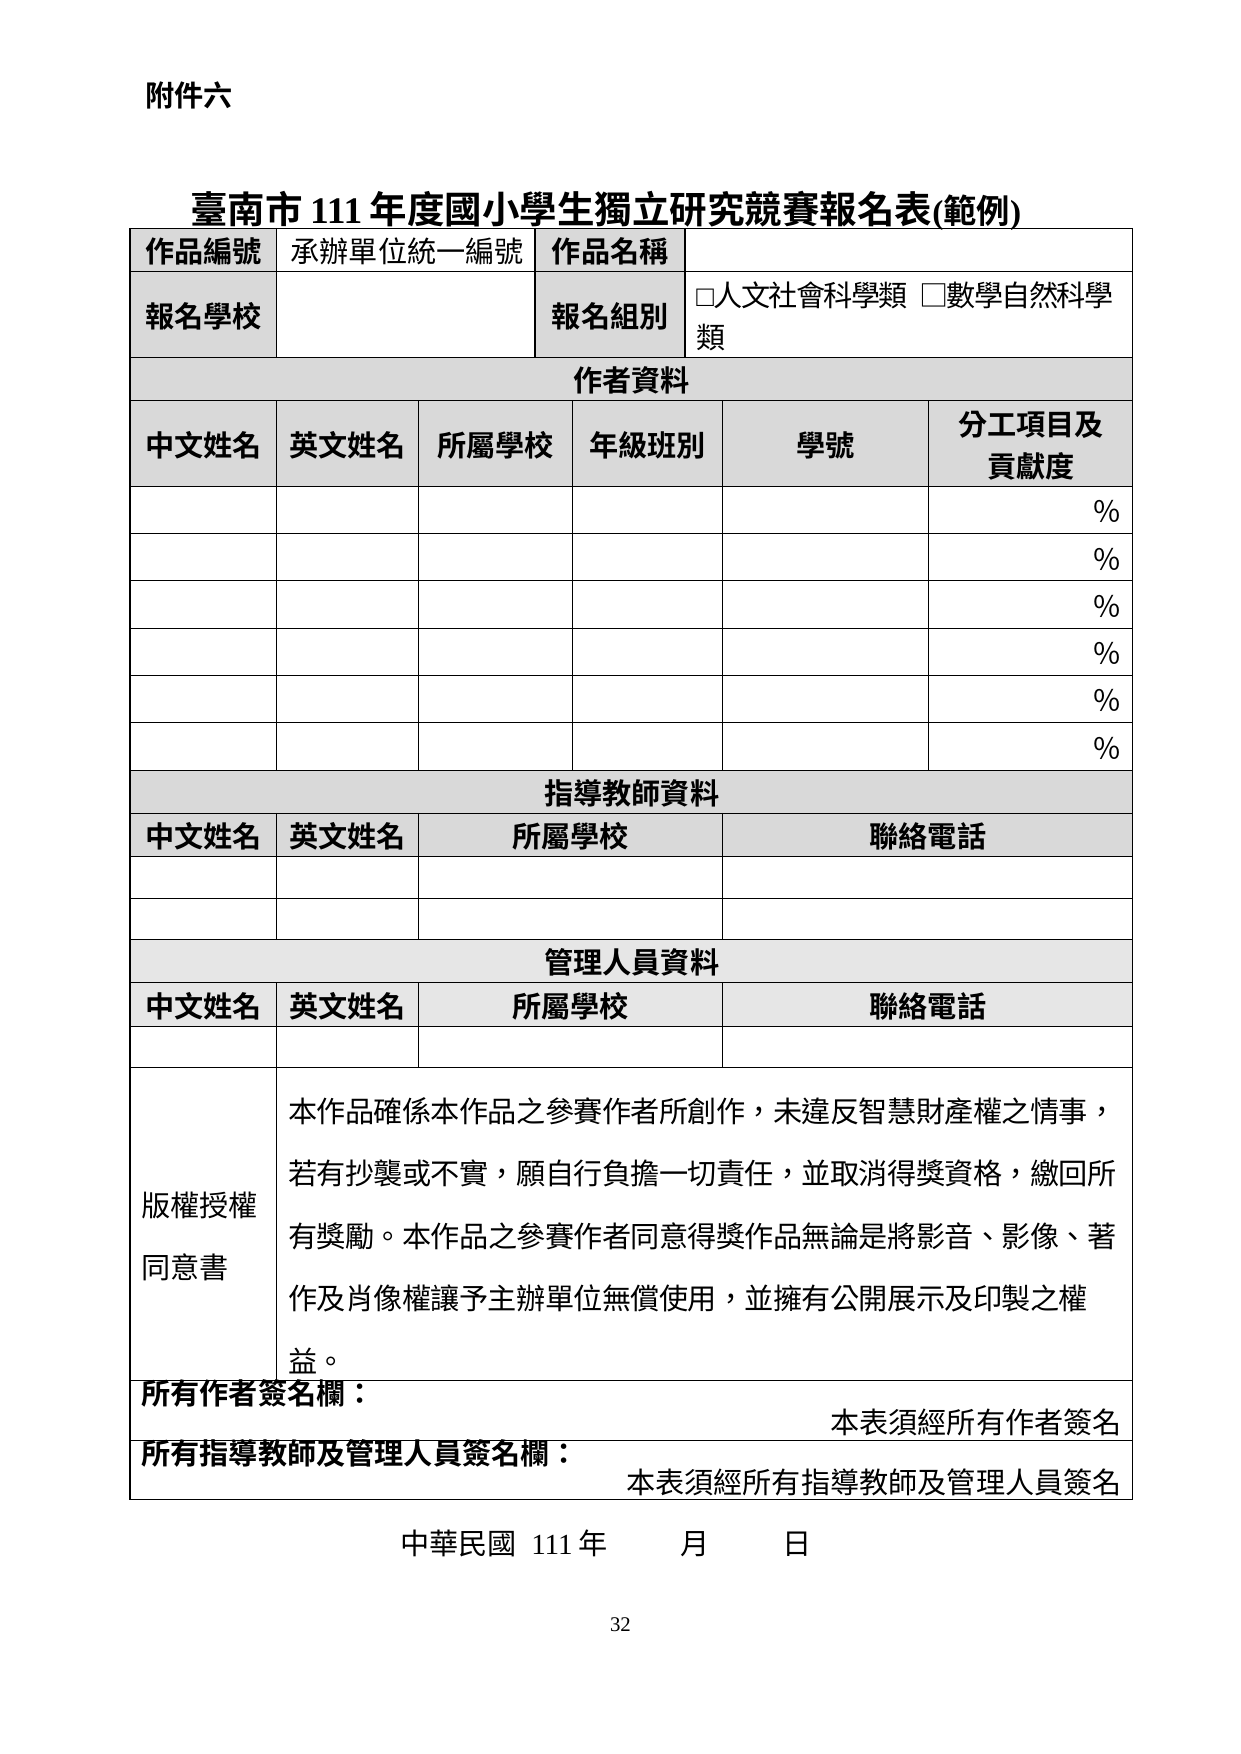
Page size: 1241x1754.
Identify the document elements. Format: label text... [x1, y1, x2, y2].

table_cell [419, 534, 572, 580]
table_cell [723, 487, 928, 533]
table_header 作品編號 [131, 229, 276, 271]
table_cell ％ [929, 629, 1132, 675]
table_cell [131, 534, 276, 580]
table_cell [277, 534, 418, 580]
table_cell [419, 1027, 722, 1067]
table_cell [277, 581, 418, 628]
table_cell [277, 899, 418, 939]
table_cell [419, 487, 572, 533]
table_cell [277, 272, 534, 357]
table_cell [131, 899, 276, 939]
table_cell [419, 899, 722, 939]
table_cell [131, 723, 276, 769]
table_cell 所屬學校 [419, 401, 572, 486]
table_cell 版權授權同意書 [131, 1068, 276, 1380]
table_cell 聯絡電話 [723, 983, 1132, 1026]
table_cell [277, 629, 418, 675]
table_cell [723, 1027, 1132, 1067]
table_cell [419, 629, 572, 675]
text 中華民國 111年 月 日 [130, 1500, 1110, 1563]
table_cell [723, 723, 928, 769]
table_cell 年級班別 [573, 401, 722, 486]
table_cell [573, 581, 722, 628]
table_cell [573, 534, 722, 580]
table_cell [723, 629, 928, 675]
table_cell [723, 676, 928, 722]
table_cell [723, 534, 928, 580]
table_header 作品名稱 [536, 229, 684, 271]
table_cell [723, 857, 1132, 897]
table_cell 所屬學校 [419, 983, 722, 1026]
table_cell 所有作者簽名欄： 本表須經所有作者簽名 [131, 1381, 1132, 1440]
table_cell ％ [929, 581, 1132, 628]
table_cell [131, 487, 276, 533]
table_cell 中文姓名 [131, 814, 276, 856]
table_cell 報名組別 [536, 272, 684, 357]
table_cell [723, 581, 928, 628]
table_cell 聯絡電話 [723, 814, 1132, 856]
table_cell [277, 857, 418, 897]
table_cell [419, 857, 722, 897]
table_cell 指導教師資料 [131, 771, 1132, 813]
text 臺南市111年度國小學生獨立研究競賽報名表(範例) [100, 165, 1110, 228]
table_cell [419, 581, 572, 628]
table_cell [573, 629, 722, 675]
table_cell 學號 [723, 401, 928, 486]
table_cell [131, 857, 276, 897]
table_cell 作者資料 [131, 358, 1132, 400]
table_cell 所有指導教師及管理人員簽名欄： 本表須經所有指導教師及管理人員簽名 [131, 1441, 1132, 1499]
table_cell 本作品確係本作品之參賽作者所創作，未違反智慧財產權之情事，若有抄襲或不實，願自行負擔一切責任，並取消得獎資格，繳回所有獎勵。本作品之參賽作者同意得獎作品無論是將影音、影像、著作及肖像權讓予主辦單位無償使用，並擁有公開展示及印製之權益。 [277, 1068, 1132, 1380]
table_cell □人文社會科學類 □數學自然科學類 [686, 272, 1132, 357]
table_cell 英文姓名 [277, 401, 418, 486]
table_cell [131, 581, 276, 628]
table_cell 中文姓名 [131, 401, 276, 486]
table_cell ％ [929, 676, 1132, 722]
table_cell [277, 1027, 418, 1067]
table_cell ％ [929, 534, 1132, 580]
table_cell [573, 676, 722, 722]
table_cell 報名學校 [131, 272, 276, 357]
table_header [686, 229, 1132, 271]
table_cell [131, 1027, 276, 1067]
table_cell [723, 899, 1132, 939]
table_cell [277, 487, 418, 533]
table_cell [573, 487, 722, 533]
table_cell 英文姓名 [277, 983, 418, 1026]
table_cell ％ [929, 723, 1132, 769]
table_cell [277, 676, 418, 722]
table_cell [131, 676, 276, 722]
table_cell 分工項目及 貢獻度 [929, 401, 1132, 486]
table_cell 所屬學校 [419, 814, 722, 856]
table_cell [573, 723, 722, 769]
table_cell 英文姓名 [277, 814, 418, 856]
table_cell 管理人員資料 [131, 940, 1132, 982]
table_cell [419, 723, 572, 769]
table_cell [277, 723, 418, 769]
table_header 承辦單位統一編號 [277, 229, 534, 271]
table_cell [419, 676, 572, 722]
table_cell ％ [929, 487, 1132, 533]
table_cell 中文姓名 [131, 983, 276, 1026]
text 附件六 [145, 73, 257, 115]
table_cell [131, 629, 276, 675]
